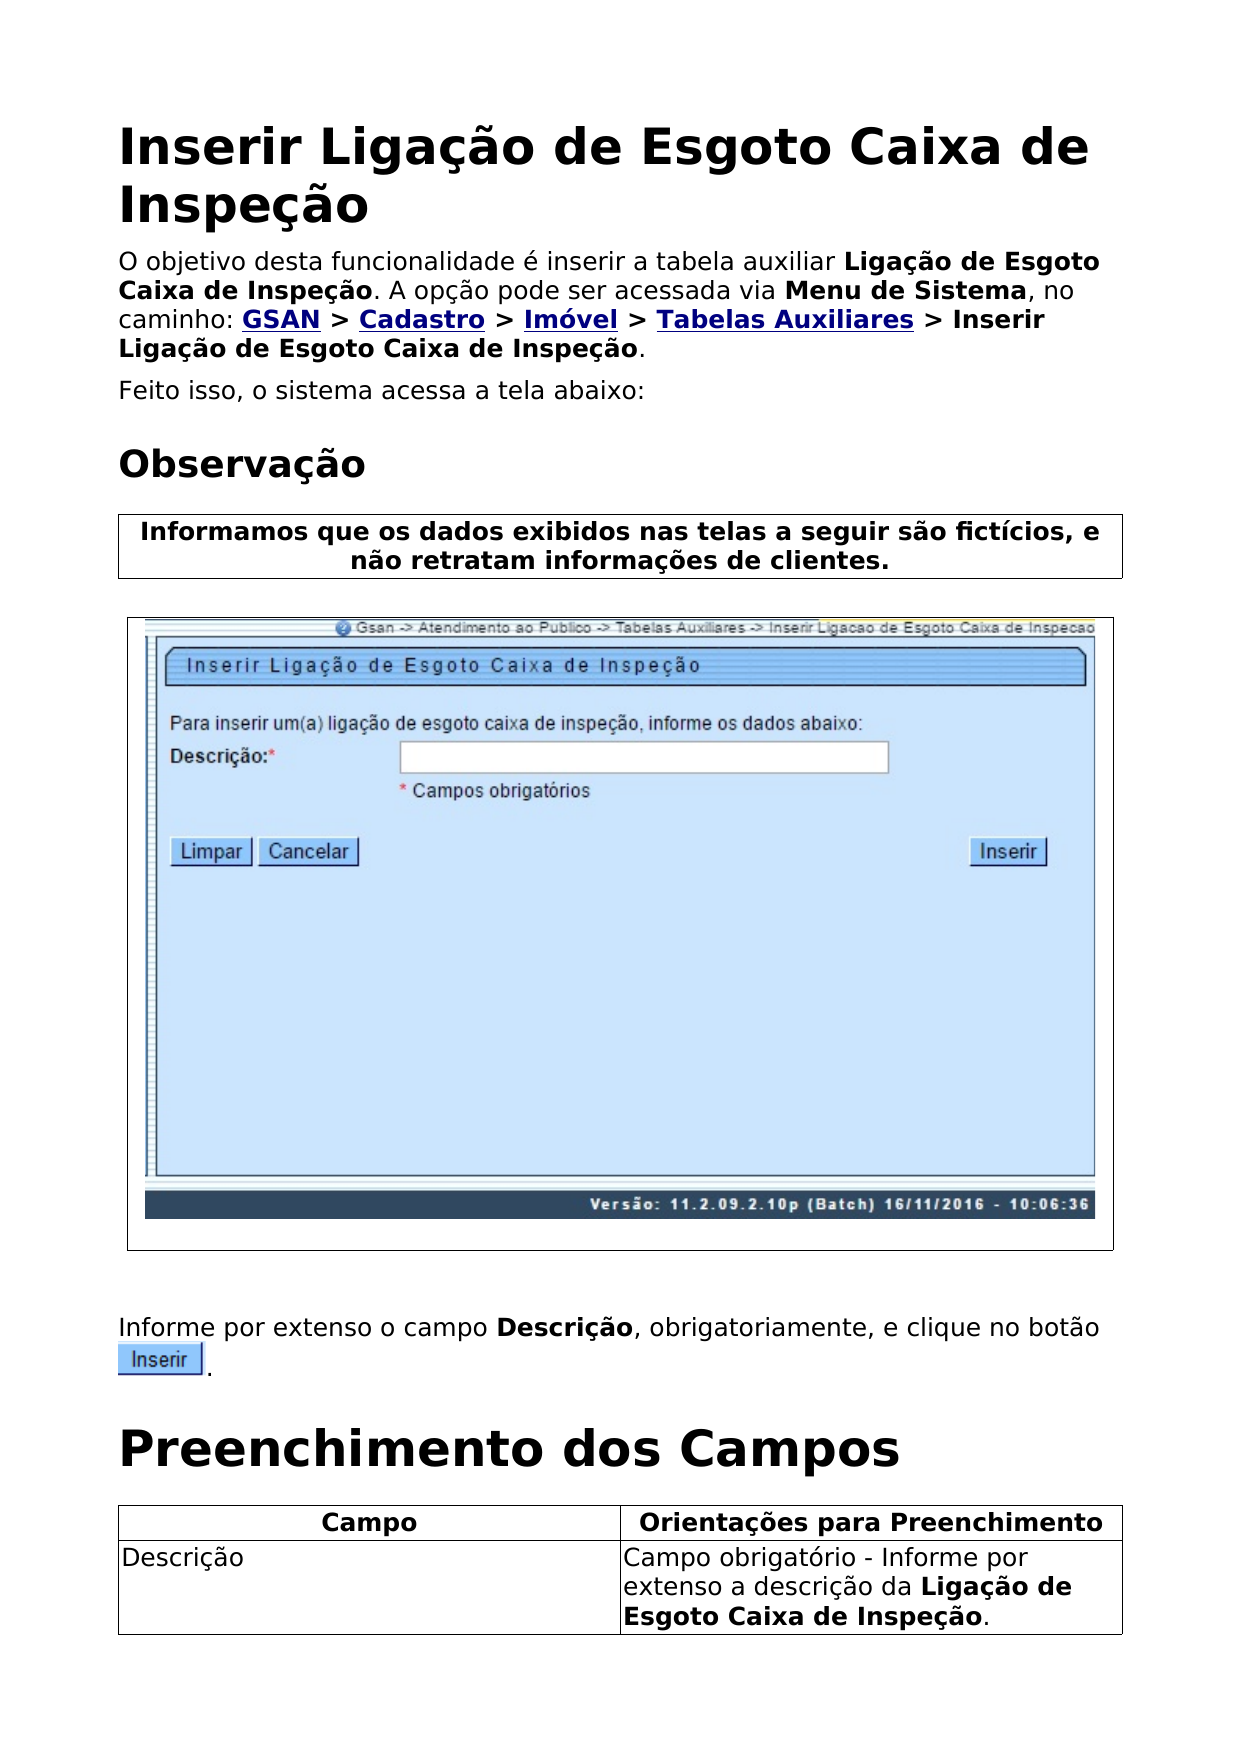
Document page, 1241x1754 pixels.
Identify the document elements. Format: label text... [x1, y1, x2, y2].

table_header [128, 618, 1113, 1250]
subtitle Observação [118, 443, 1122, 487]
subtitle Inserir Ligação de Esgoto Caixa de Inspeção [118, 118, 1122, 234]
text Informe por extenso o campo Descrição, obrigatoriamente, e clique no botão . [118, 1313, 1122, 1382]
table_cell Campo obrigatório - Informe por extenso a descrição da Ligação de Esgoto Caixa de Inspeção. [621, 1541, 1122, 1634]
subtitle Preenchimento dos Campos [118, 1420, 1122, 1478]
table_header Orientações para Preenchimento [621, 1506, 1122, 1540]
table_header Campo [119, 1506, 620, 1540]
table_header Informamos que os dados exibidos nas telas a seguir são fictícios, e não retratam informações de clientes. [119, 515, 1122, 578]
text Feito isso, o sistema acessa a tela abaixo: [118, 376, 1122, 405]
picture [118, 1341, 206, 1377]
text O objetivo desta funcionalidade é inserir a tabela auxiliar Ligação de Esgoto Caixa de Inspeção. A opção pode ser acessada via Menu de Sistema, no caminho: GSAN > Cadastro > Imóvel > Tabelas Auxiliares > Inserir Ligação de Esgoto Caixa de Inspeção. [118, 247, 1122, 364]
picture [145, 619, 1096, 1219]
table_cell Descrição [119, 1541, 620, 1634]
